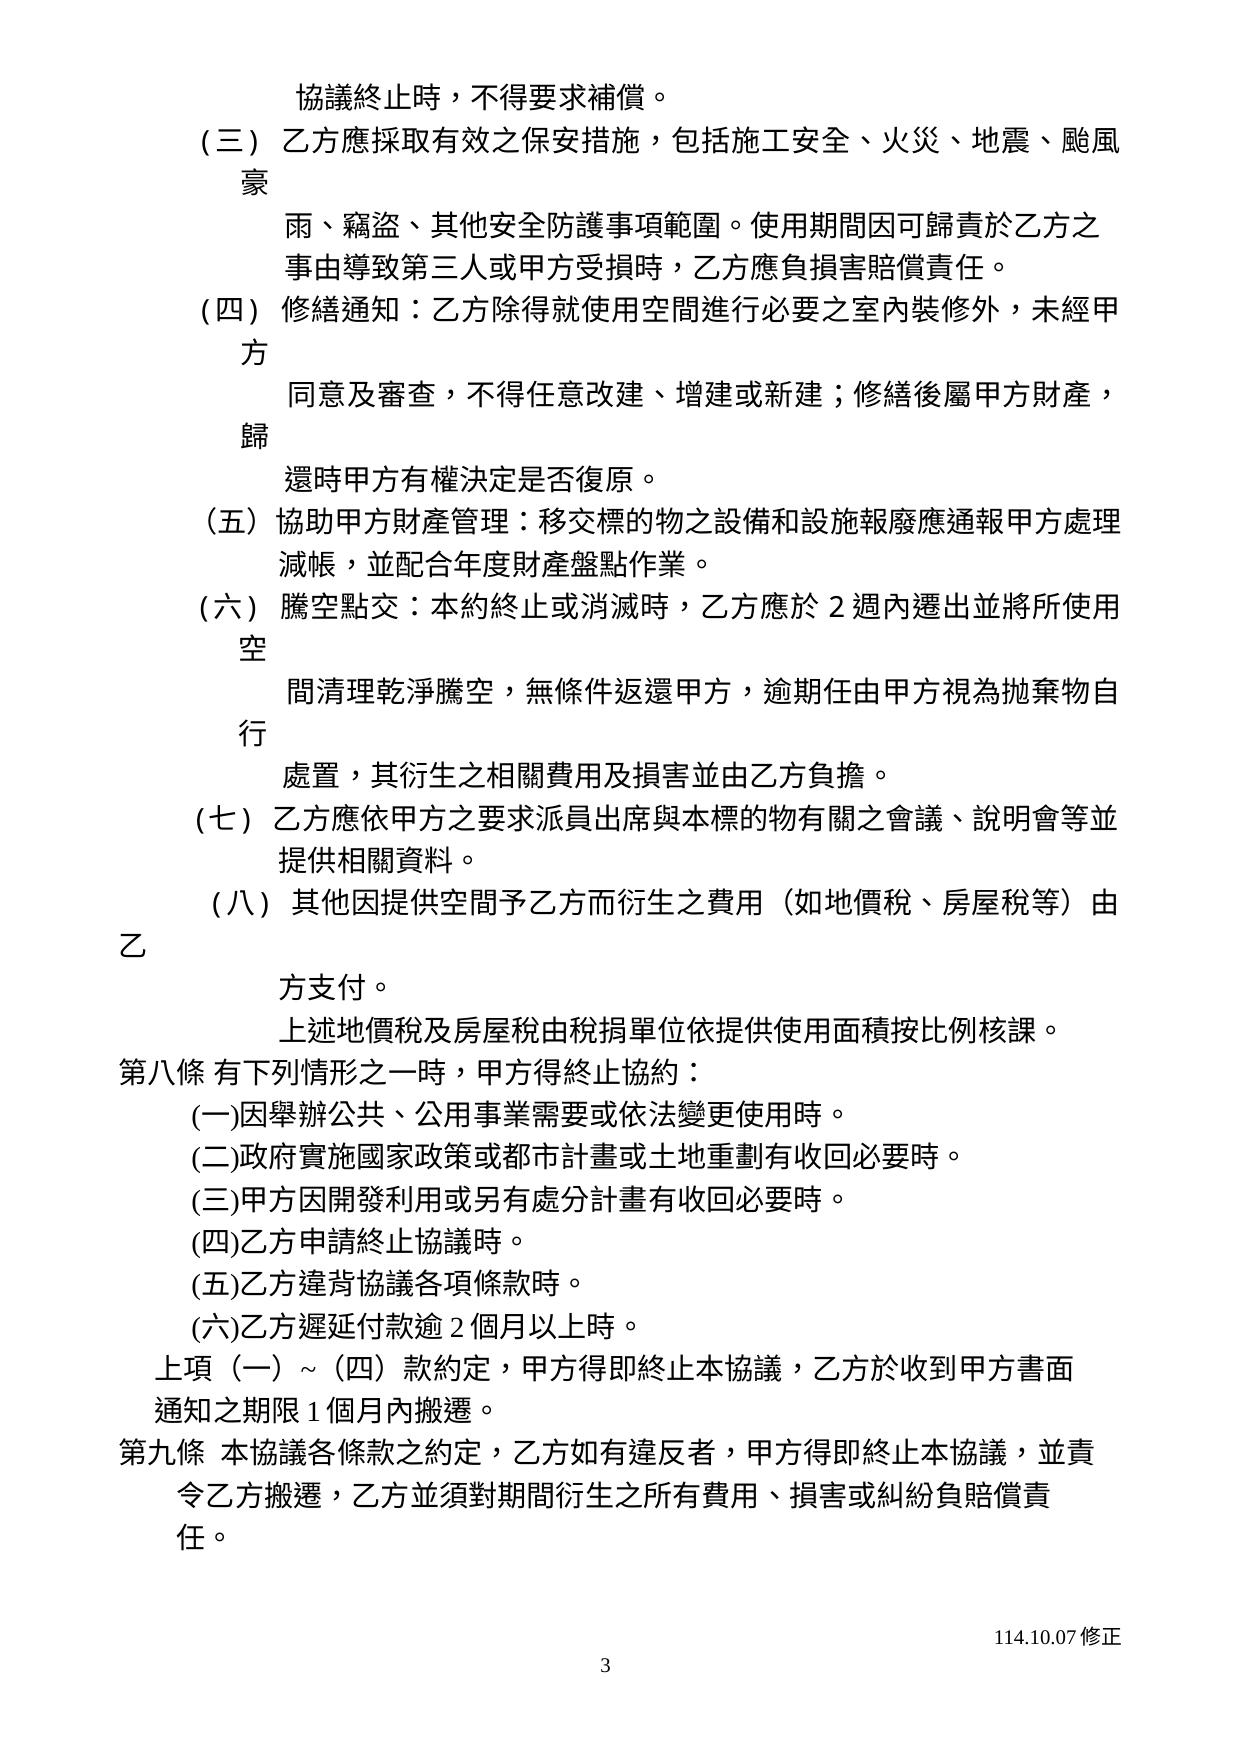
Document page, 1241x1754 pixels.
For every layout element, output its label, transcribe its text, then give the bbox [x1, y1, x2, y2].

text 提供相關資料。 [118, 838, 1122, 880]
text 令乙方搬遷，乙方並須對期間衍生之所有費用、損害或糾紛負賠償責 [118, 1472, 1122, 1515]
text (五)乙方違背協議各項條款時。 [118, 1261, 1122, 1303]
text (三)甲方因開發利用或另有處分計畫有收回必要時。 [118, 1176, 1122, 1219]
text (二)政府實施國家政策或都市計畫或土地重劃有收回必要時。 [118, 1134, 1122, 1176]
text 處置，其衍生之相關費用及損害並由乙方負擔。 [195, 753, 1122, 795]
text 事由導致第三人或甲方受損時，乙方應負損害賠償責任。 [196, 244, 1122, 287]
text (八) 其他因提供空間予乙方而衍生之費用（如地價稅、房屋稅等）由乙 [118, 880, 1122, 965]
text (四)乙方申請終止協議時。 [118, 1219, 1122, 1261]
text (三) 乙方應採取有效之保安措施，包括施工安全、火災、地震、颱風豪 [196, 117, 1122, 202]
text （五）協助甲方財產管理：移交標的物之設備和設施報廢應通報甲方處理 [118, 499, 1122, 541]
text 方支付。 [118, 965, 1122, 1007]
text (一)因舉辦公共、公用事業需要或依法變更使用時。 [118, 1092, 1122, 1134]
text 雨、竊盜、其他安全防護事項範圍。使用期間因可歸責於乙方之 [196, 202, 1122, 244]
text 任。 [118, 1515, 1122, 1557]
text 間清理乾淨騰空，無條件返還甲方，逾期任由甲方視為抛棄物自行 [195, 668, 1122, 753]
text 上述地價稅及房屋稅由稅捐單位依提供使用面積按比例核課。 [190, 1007, 1122, 1049]
text (七) 乙方應依甲方之要求派員出席與本標的物有關之會議、說明會等並 [118, 795, 1122, 838]
text (六) 騰空點交：本約終止或消滅時，乙方應於2週內遷出並將所使用空 [195, 583, 1122, 668]
text 還時甲方有權決定是否復原。 [196, 456, 1122, 499]
text 協議終止時，不得要求補償。 [190, 75, 1122, 117]
text (六)乙方遲延付款逾2個月以上時。 [118, 1303, 1122, 1346]
text 上項（一）~（四）款約定，甲方得即終止本協議，乙方於收到甲方書面 [118, 1346, 1122, 1388]
text 同意及審查，不得任意改建、增建或新建；修繕後屬甲方財產，歸 [196, 372, 1122, 456]
text 通知之期限1個月內搬遷。 [118, 1388, 1122, 1430]
text 減帳，並配合年度財產盤點作業。 [118, 541, 1122, 583]
text 第八條 有下列情形之一時，甲方得終止協約： [118, 1049, 1122, 1092]
text (四) 修繕通知：乙方除得就使用空間進行必要之室內裝修外，未經甲方 [196, 287, 1122, 372]
text 第九條 本協議各條款之約定，乙方如有違反者，甲方得即終止本協議，並責 [118, 1430, 1122, 1472]
